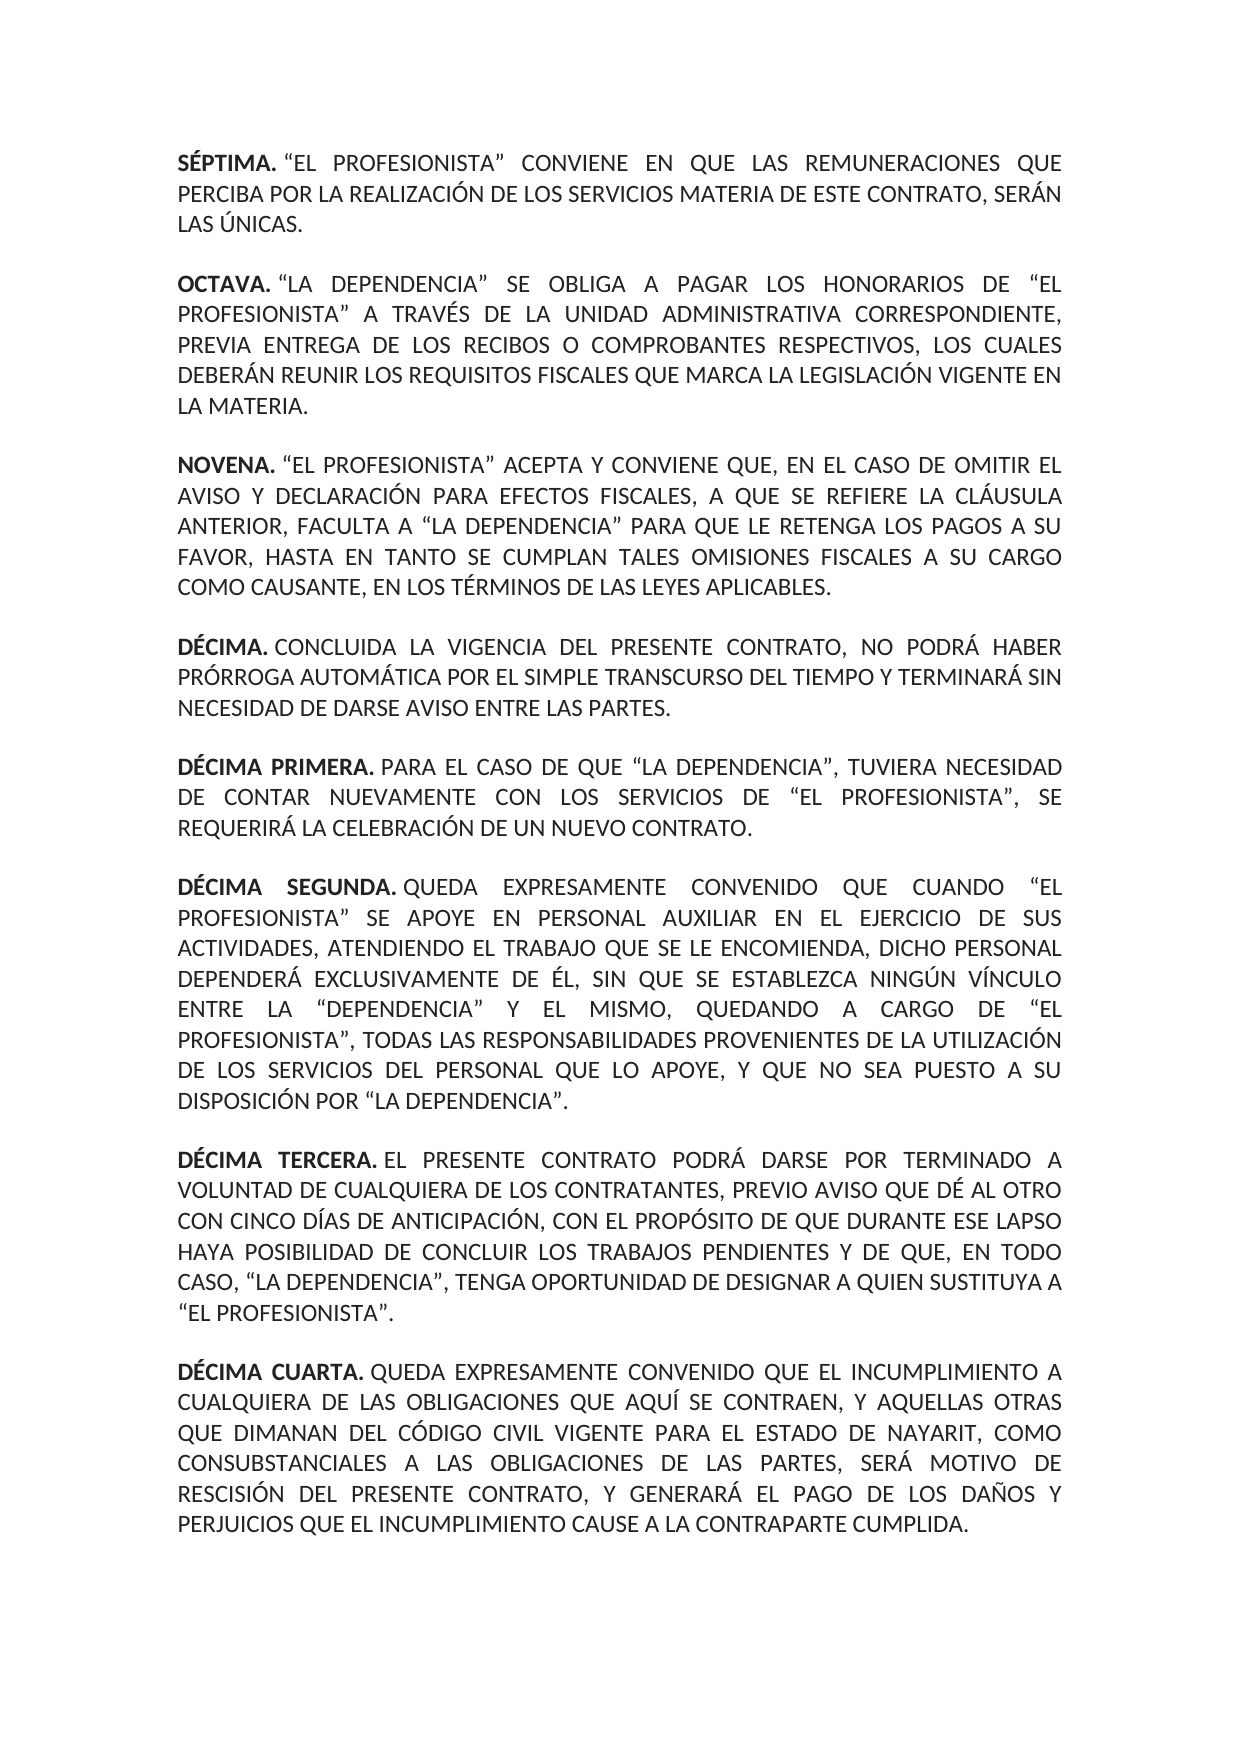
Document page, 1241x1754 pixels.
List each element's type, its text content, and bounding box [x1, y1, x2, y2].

text DÉCIMA CUARTA. QUEDA EXPRESAMENTE CONVENIDO QUE EL INCUMPLIMIENTO A CUALQUIERA DE LAS OBLIGACIONES QUE AQUÍ SE CONTRAEN, Y AQUELLAS OTRAS QUE DIMANAN DEL CÓDIGO CIVIL VIGENTE PARA EL ESTADO DE NAYARIT, COMO CONSUBSTANCIALES A LAS OBLIGACIONES DE LAS PARTES, SERÁ MOTIVO DE RESCISIÓN DEL PRESENTE CONTRATO, Y GENERARÁ EL PAGO DE LOS DAÑOS Y PERJUICIOS QUE EL INCUMPLIMIENTO CAUSE A LA CONTRAPARTE CUMPLIDA. [177, 1356, 1063, 1539]
text SÉPTIMA. “EL PROFESIONISTA” CONVIENE EN QUE LAS REMUNERACIONES QUE PERCIBA POR LA REALIZACIÓN DE LOS SERVICIOS MATERIA DE ESTE CONTRATO, SERÁN LAS ÚNICAS. [177, 148, 1063, 239]
text OCTAVA. “LA DEPENDENCIA” SE OBLIGA A PAGAR LOS HONORARIOS DE “EL PROFESIONISTA” A TRAVÉS DE LA UNIDAD ADMINISTRATIVA CORRESPONDIENTE, PREVIA ENTREGA DE LOS RECIBOS O COMPROBANTES RESPECTIVOS, LOS CUALES DEBERÁN REUNIR LOS REQUISITOS FISCALES QUE MARCA LA LEGISLACIÓN VIGENTE EN LA MATERIA. [177, 268, 1063, 421]
text NOVENA. “EL PROFESIONISTA” ACEPTA Y CONVIENE QUE, EN EL CASO DE OMITIR EL AVISO Y DECLARACIÓN PARA EFECTOS FISCALES, A QUE SE REFIERE LA CLÁUSULA ANTERIOR, FACULTA A “LA DEPENDENCIA” PARA QUE LE RETENGA LOS PAGOS A SU FAVOR, HASTA EN TANTO SE CUMPLAN TALES OMISIONES FISCALES A SU CARGO COMO CAUSANTE, EN LOS TÉRMINOS DE LAS LEYES APLICABLES. [177, 449, 1063, 602]
text DÉCIMA PRIMERA. PARA EL CASO DE QUE “LA DEPENDENCIA”, TUVIERA NECESIDAD DE CONTAR NUEVAMENTE CON LOS SERVICIOS DE “EL PROFESIONISTA”, SE REQUERIRÁ LA CELEBRACIÓN DE UN NUEVO CONTRATO. [177, 751, 1063, 842]
text DÉCIMA SEGUNDA. QUEDA EXPRESAMENTE CONVENIDO QUE CUANDO “EL PROFESIONISTA” SE APOYE EN PERSONAL AUXILIAR EN EL EJERCICIO DE SUS ACTIVIDADES, ATENDIENDO EL TRABAJO QUE SE LE ENCOMIENDA, DICHO PERSONAL DEPENDERÁ EXCLUSIVAMENTE DE ÉL, SIN QUE SE ESTABLEZCA NINGÚN VÍNCULO ENTRE LA “DEPENDENCIA” Y EL MISMO, QUEDANDO A CARGO DE “EL PROFESIONISTA”, TODAS LAS RESPONSABILIDADES PROVENIENTES DE LA UTILIZACIÓN DE LOS SERVICIOS DEL PERSONAL QUE LO APOYE, Y QUE NO SEA PUESTO A SU DISPOSICIÓN POR “LA DEPENDENCIA”. [177, 871, 1063, 1115]
text DÉCIMA TERCERA. EL PRESENTE CONTRATO PODRÁ DARSE POR TERMINADO A VOLUNTAD DE CUALQUIERA DE LOS CONTRATANTES, PREVIO AVISO QUE DÉ AL OTRO CON CINCO DÍAS DE ANTICIPACIÓN, CON EL PROPÓSITO DE QUE DURANTE ESE LAPSO HAYA POSIBILIDAD DE CONCLUIR LOS TRABAJOS PENDIENTES Y DE QUE, EN TODO CASO, “LA DEPENDENCIA”, TENGA OPORTUNIDAD DE DESIGNAR A QUIEN SUSTITUYA A “EL PROFESIONISTA”. [177, 1144, 1063, 1327]
text DÉCIMA. CONCLUIDA LA VIGENCIA DEL PRESENTE CONTRATO, NO PODRÁ HABER PRÓRROGA AUTOMÁTICA POR EL SIMPLE TRANSCURSO DEL TIEMPO Y TERMINARÁ SIN NECESIDAD DE DARSE AVISO ENTRE LAS PARTES. [177, 631, 1063, 722]
